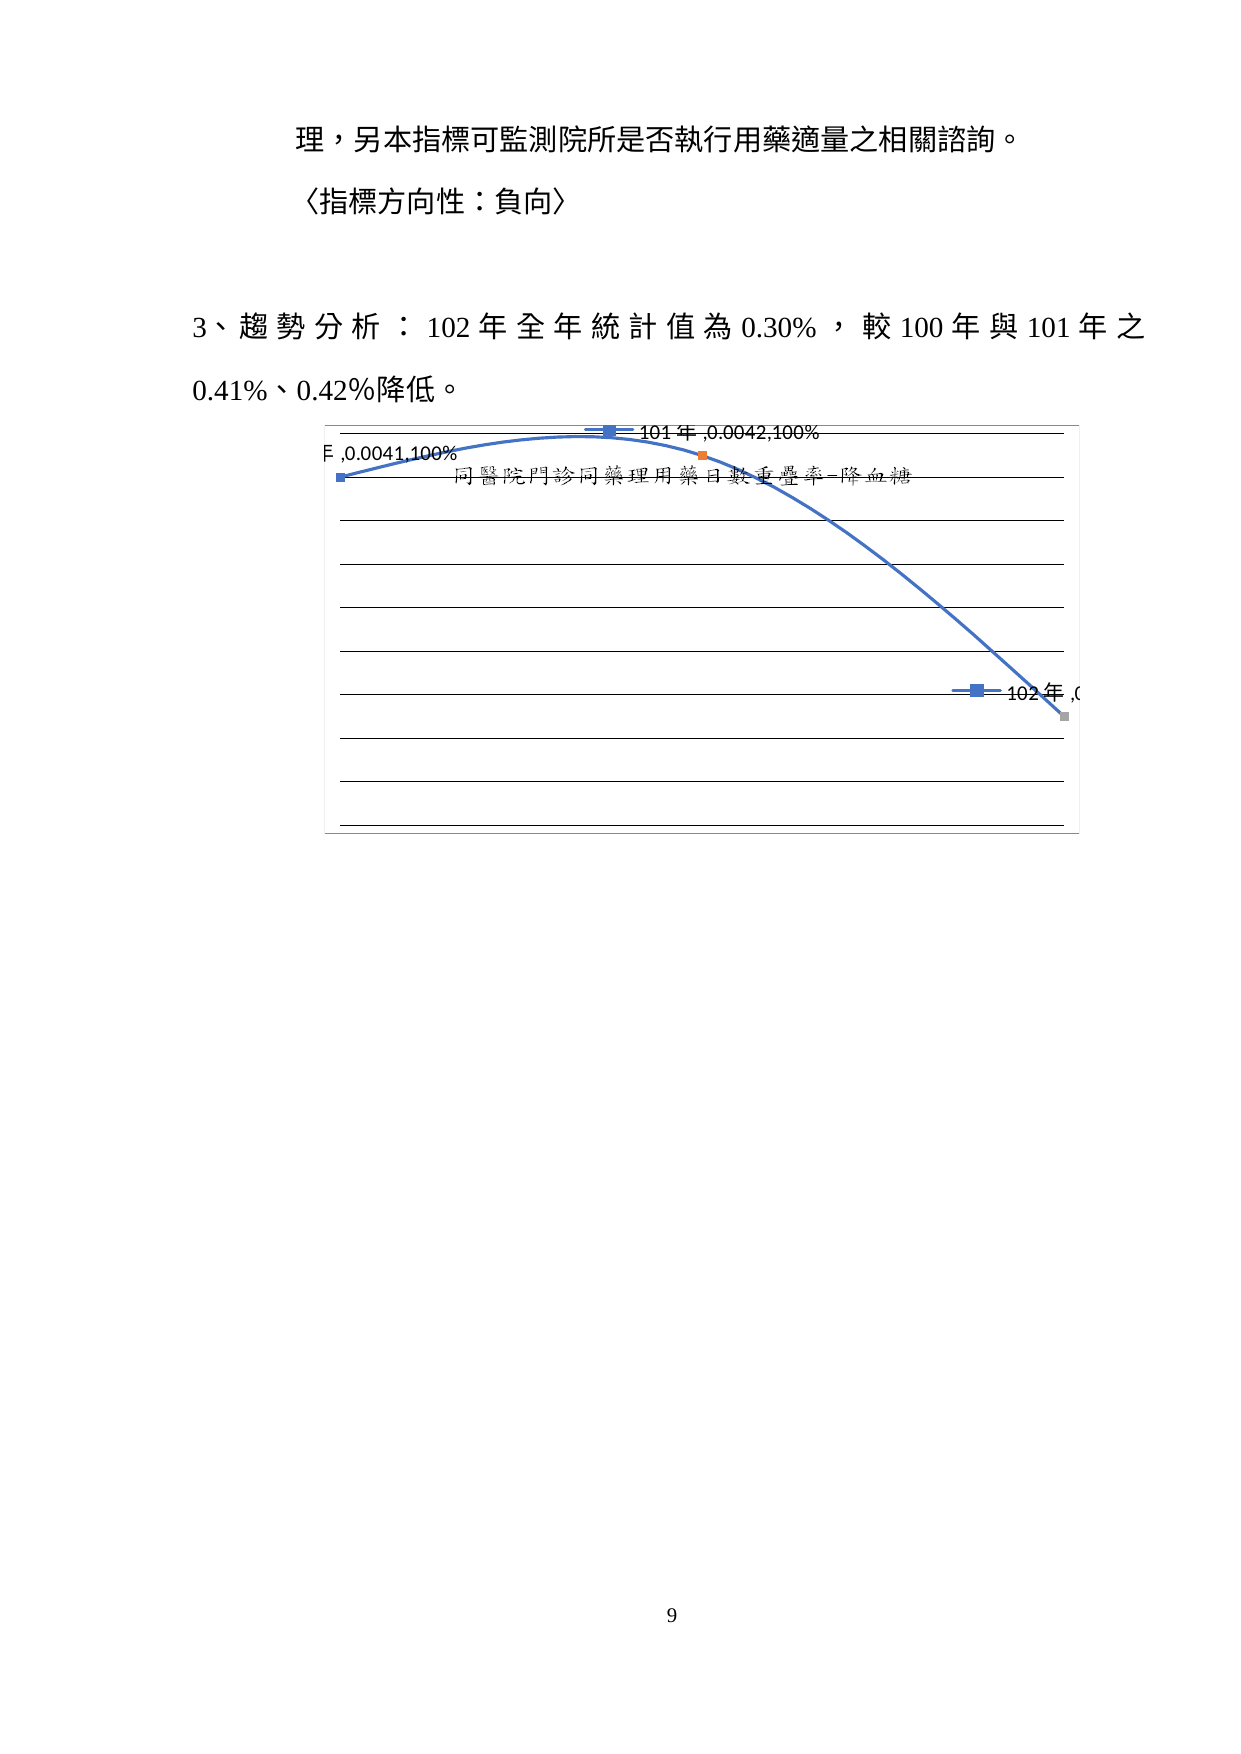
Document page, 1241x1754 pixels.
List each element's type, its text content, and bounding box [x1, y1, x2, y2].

list 趨勢分析：102年全年統計值為0.30%，較100年與101年之0.41%、0.42％降低。 [192, 283, 1145, 408]
table_header [1105, 908, 1113, 971]
text 〈指標方向性：負向〉 [290, 158, 1145, 221]
table_header [1097, 908, 1105, 971]
table_header [192, 908, 1097, 971]
text 理，另本指標可監測院所是否執行用藥適量之相關諮詢。 [295, 96, 1152, 158]
